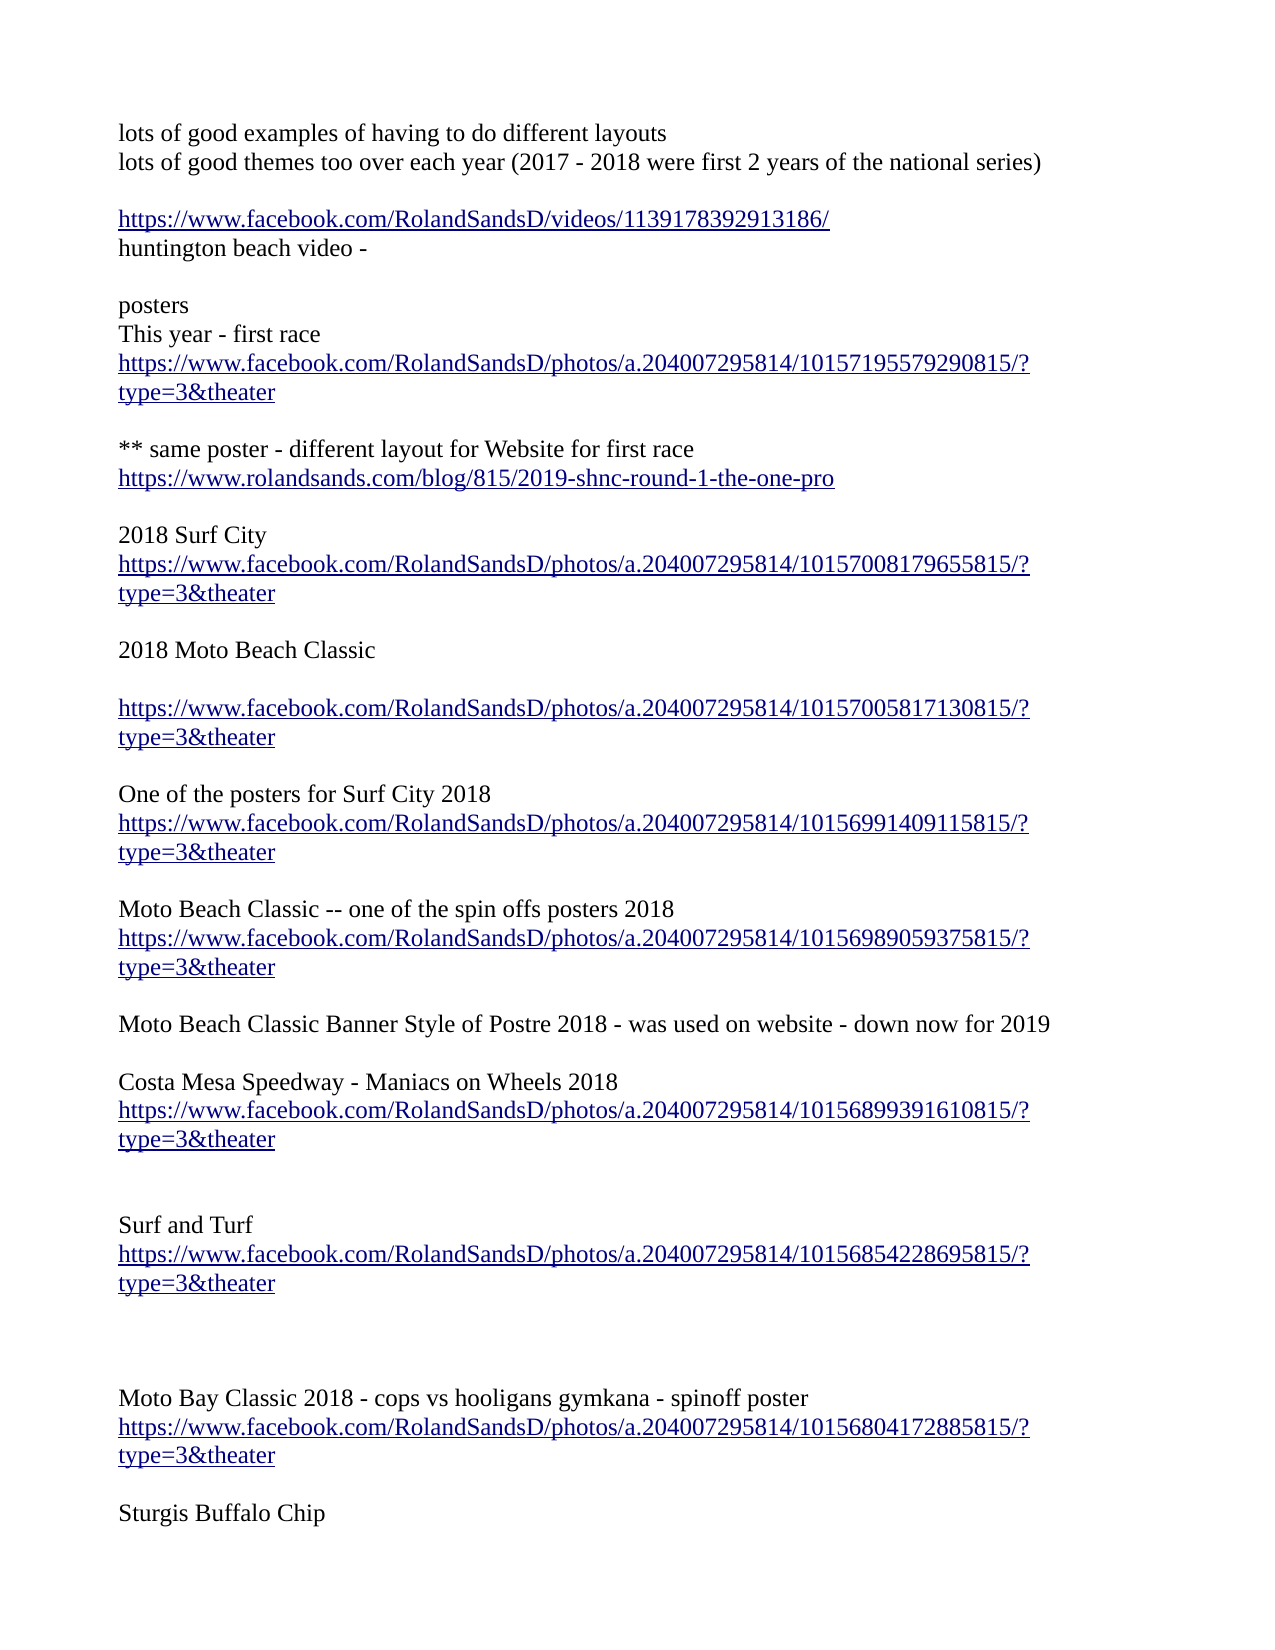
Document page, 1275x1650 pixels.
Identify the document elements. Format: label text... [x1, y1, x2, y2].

text 2018 Moto Beach Classic [118, 636, 1157, 664]
text Costa Mesa Speedway - Maniacs on Wheels 2018 [118, 1067, 1157, 1096]
text Surf and Turf [118, 1211, 1157, 1239]
text ** same poster - different layout for Website for first race [118, 434, 1157, 463]
text https://www.facebook.com/RolandSandsD/photos/a.204007295814/10156991409115815/?type=3&theater [118, 808, 1157, 866]
text Moto Beach Classic Banner Style of Postre 2018 - was used on website - down now for 2019 [118, 1009, 1157, 1038]
text Moto Beach Classic -- one of the spin offs posters 2018 [118, 894, 1157, 923]
text https://www.facebook.com/RolandSandsD/videos/1139178392913186/ [118, 204, 1157, 233]
text https://www.facebook.com/RolandSandsD/photos/a.204007295814/10156854228695815/?type=3&theater [118, 1239, 1157, 1297]
text https://www.facebook.com/RolandSandsD/photos/a.204007295814/10157005817130815/?type=3&theater [118, 693, 1157, 751]
text lots of good examples of having to do different layouts [118, 118, 1157, 147]
text posters [118, 291, 1157, 319]
text https://www.facebook.com/RolandSandsD/photos/a.204007295814/10156899391610815/?type=3&theater [118, 1096, 1157, 1153]
text lots of good themes too over each year (2017 - 2018 were first 2 years of the national series) [118, 147, 1157, 176]
text Sturgis Buffalo Chip [118, 1498, 1157, 1527]
text https://www.facebook.com/RolandSandsD/photos/a.204007295814/10157195579290815/?type=3&theater [118, 348, 1157, 406]
text https://www.facebook.com/RolandSandsD/photos/a.204007295814/10156804172885815/?type=3&theater [118, 1412, 1157, 1469]
text huntington beach video - [118, 233, 1157, 262]
text https://www.facebook.com/RolandSandsD/photos/a.204007295814/10157008179655815/?type=3&theater [118, 549, 1157, 607]
text https://www.facebook.com/RolandSandsD/photos/a.204007295814/10156989059375815/?type=3&theater [118, 923, 1157, 981]
text Moto Bay Classic 2018 - cops vs hooligans gymkana - spinoff poster [118, 1383, 1157, 1412]
text 2018 Surf City [118, 521, 1157, 549]
text This year - first race [118, 319, 1157, 348]
text One of the posters for Surf City 2018 [118, 779, 1157, 808]
text https://www.rolandsands.com/blog/815/2019-shnc-round-1-the-one-pro [118, 463, 1157, 492]
